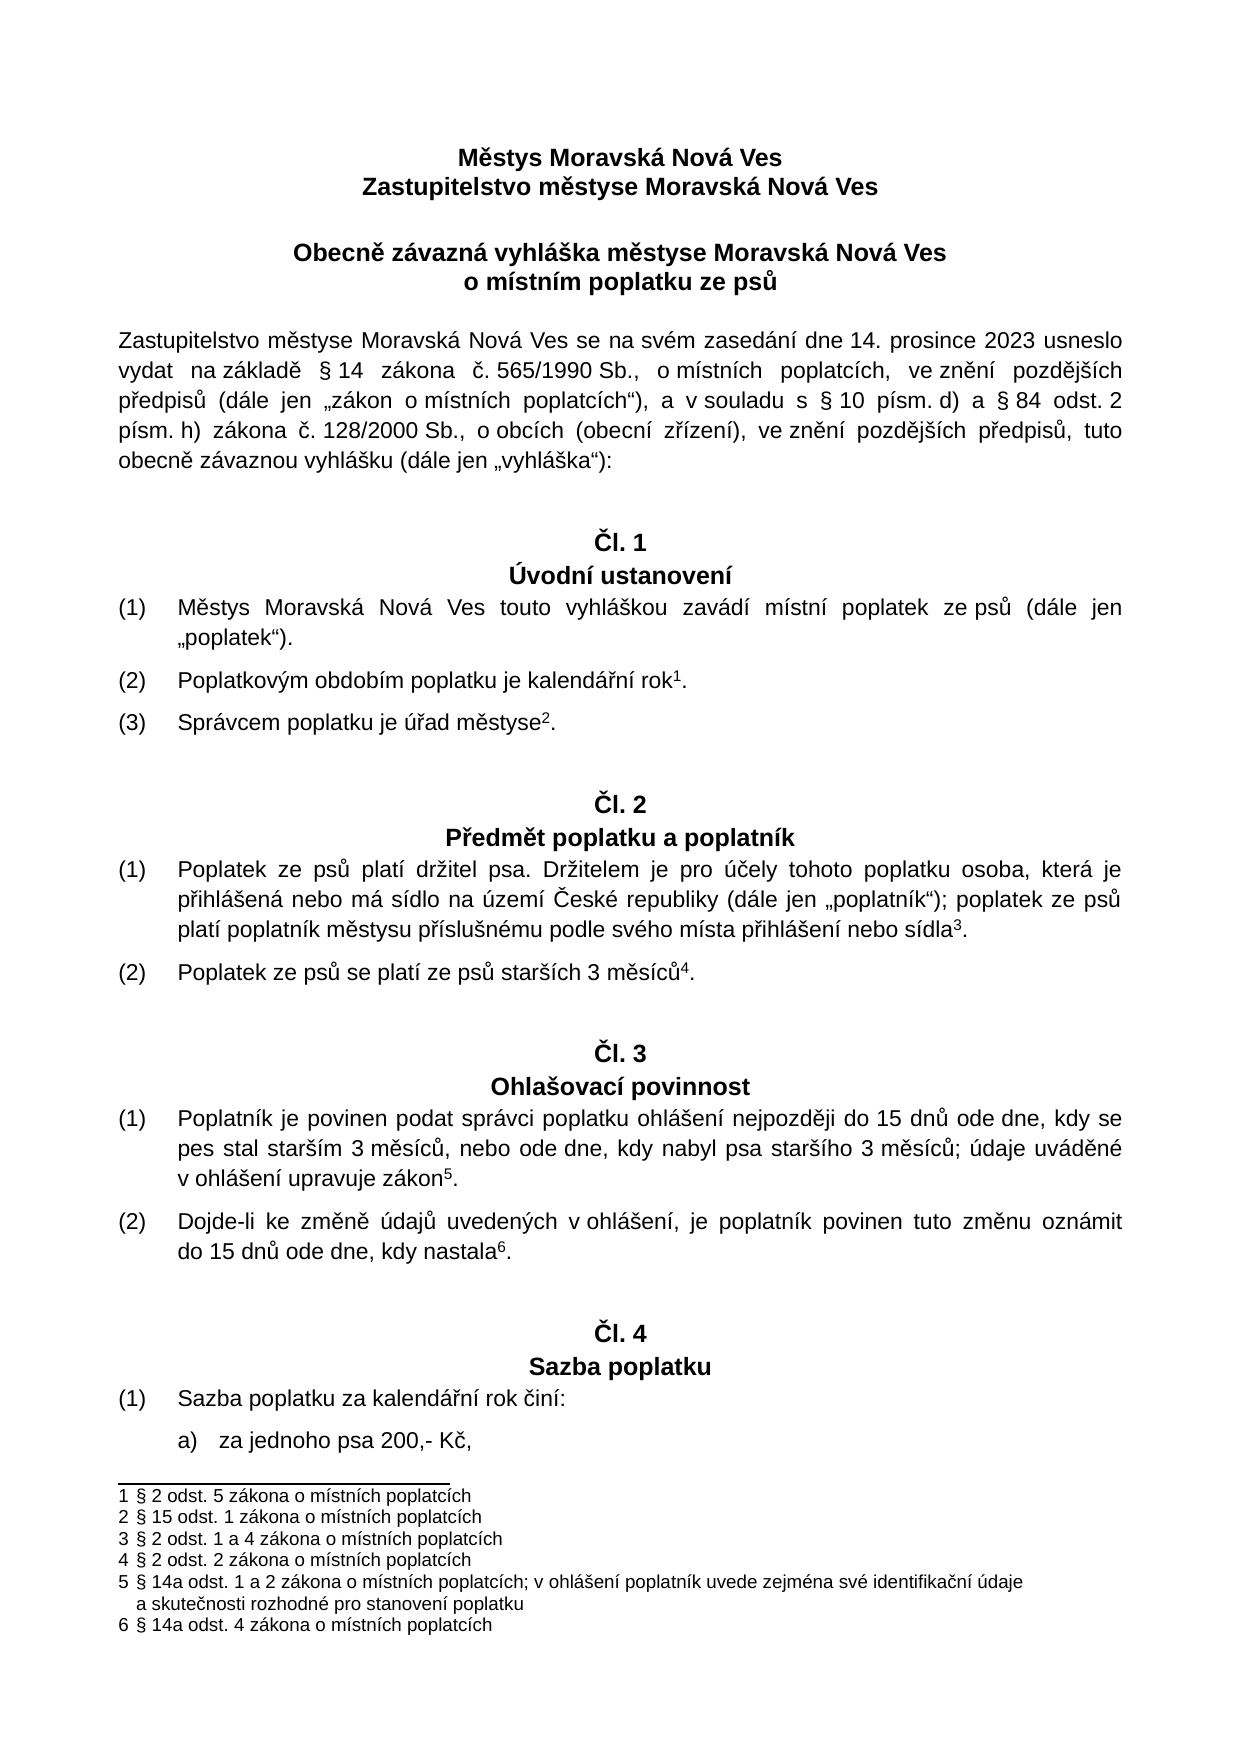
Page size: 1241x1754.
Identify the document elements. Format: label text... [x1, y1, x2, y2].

list Městys Moravská Nová Ves touto vyhláškou zavádí místní poplatek ze psů (dále jen „poplatek“). [118, 594, 1122, 650]
list § 2 odst. 2 zákona o místních poplatcích [118, 1549, 1122, 1571]
subtitle Čl. 4 Sazba poplatku [118, 1318, 1122, 1380]
list § 2 odst. 1 a 4 zákona o místních poplatcích [118, 1528, 1122, 1549]
list Poplatkovým obdobím poplatku je kalendářní rok. [118, 667, 1122, 693]
list § 2 odst. 5 zákona o místních poplatcích [118, 1484, 1122, 1506]
list za jednoho psa 200,- Kč, [177, 1427, 1122, 1454]
subtitle Čl. 3 Ohlašovací povinnost [118, 1039, 1122, 1101]
list § 14a odst. 1 a 2 zákona o místních poplatcích; v ohlášení poplatník uvede zejména své identifikační údaje a skutečnosti rozhodné pro stanovení poplatku [118, 1571, 1122, 1614]
subtitle Čl. 1 Úvodní ustanovení [118, 528, 1122, 589]
list Poplatek ze psů se platí ze psů starších 3 měsíců. [118, 959, 1122, 985]
list Dojde-li ke změně údajů uvedených v ohlášení, je poplatník povinen tuto změnu oznámit do 15 dnů ode dne, kdy nastala. [118, 1208, 1122, 1265]
list Poplatek ze psů platí držitel psa. Držitelem je pro účely tohoto poplatku osoba, která je přihlášená nebo má sídlo na území České republiky (dále jen „poplatník“); poplatek ze psů platí poplatník městysu příslušnému podle svého místa přihlášení nebo sídla. [118, 856, 1122, 942]
list § 14a odst. 4 zákona o místních poplatcích [118, 1614, 1122, 1635]
subtitle Obecně závazná vyhláška městyse Moravská Nová Ves o místním poplatku ze psů [118, 238, 1122, 295]
list Správcem poplatku je úřad městyse. [118, 709, 1122, 736]
list Poplatník je povinen podat správci poplatku ohlášení nejpozději do 15 dnů ode dne, kdy se pes stal starším 3 měsíců, nebo ode dne, kdy nabyl psa staršího 3 měsíců; údaje uváděné v ohlášení upravuje zákon. [118, 1105, 1122, 1192]
text Zastupitelstvo městyse Moravská Nová Ves se na svém zasedání dne 14. prosince 2023 usneslo vydat na základě § 14 zákona č. 565/1990 Sb., o místních poplatcích, ve znění pozdějších předpisů (dále jen „zákon o místních poplatcích“), a v souladu s § 10 písm. d) a § 84 odst. 2 písm. h) zákona č. 128/2000 Sb., o obcích (obecní zřízení), ve znění pozdějších předpisů, tuto obecně závaznou vyhlášku (dále jen „vyhláška“): [118, 327, 1122, 474]
list § 15 odst. 1 zákona o místních poplatcích [118, 1506, 1122, 1528]
title Městys Moravská Nová Ves Zastupitelstvo městyse Moravská Nová Ves [118, 143, 1122, 201]
list Sazba poplatku za kalendářní rok činí: [118, 1384, 1122, 1411]
subtitle Čl. 2 Předmět poplatku a poplatník [118, 789, 1122, 851]
